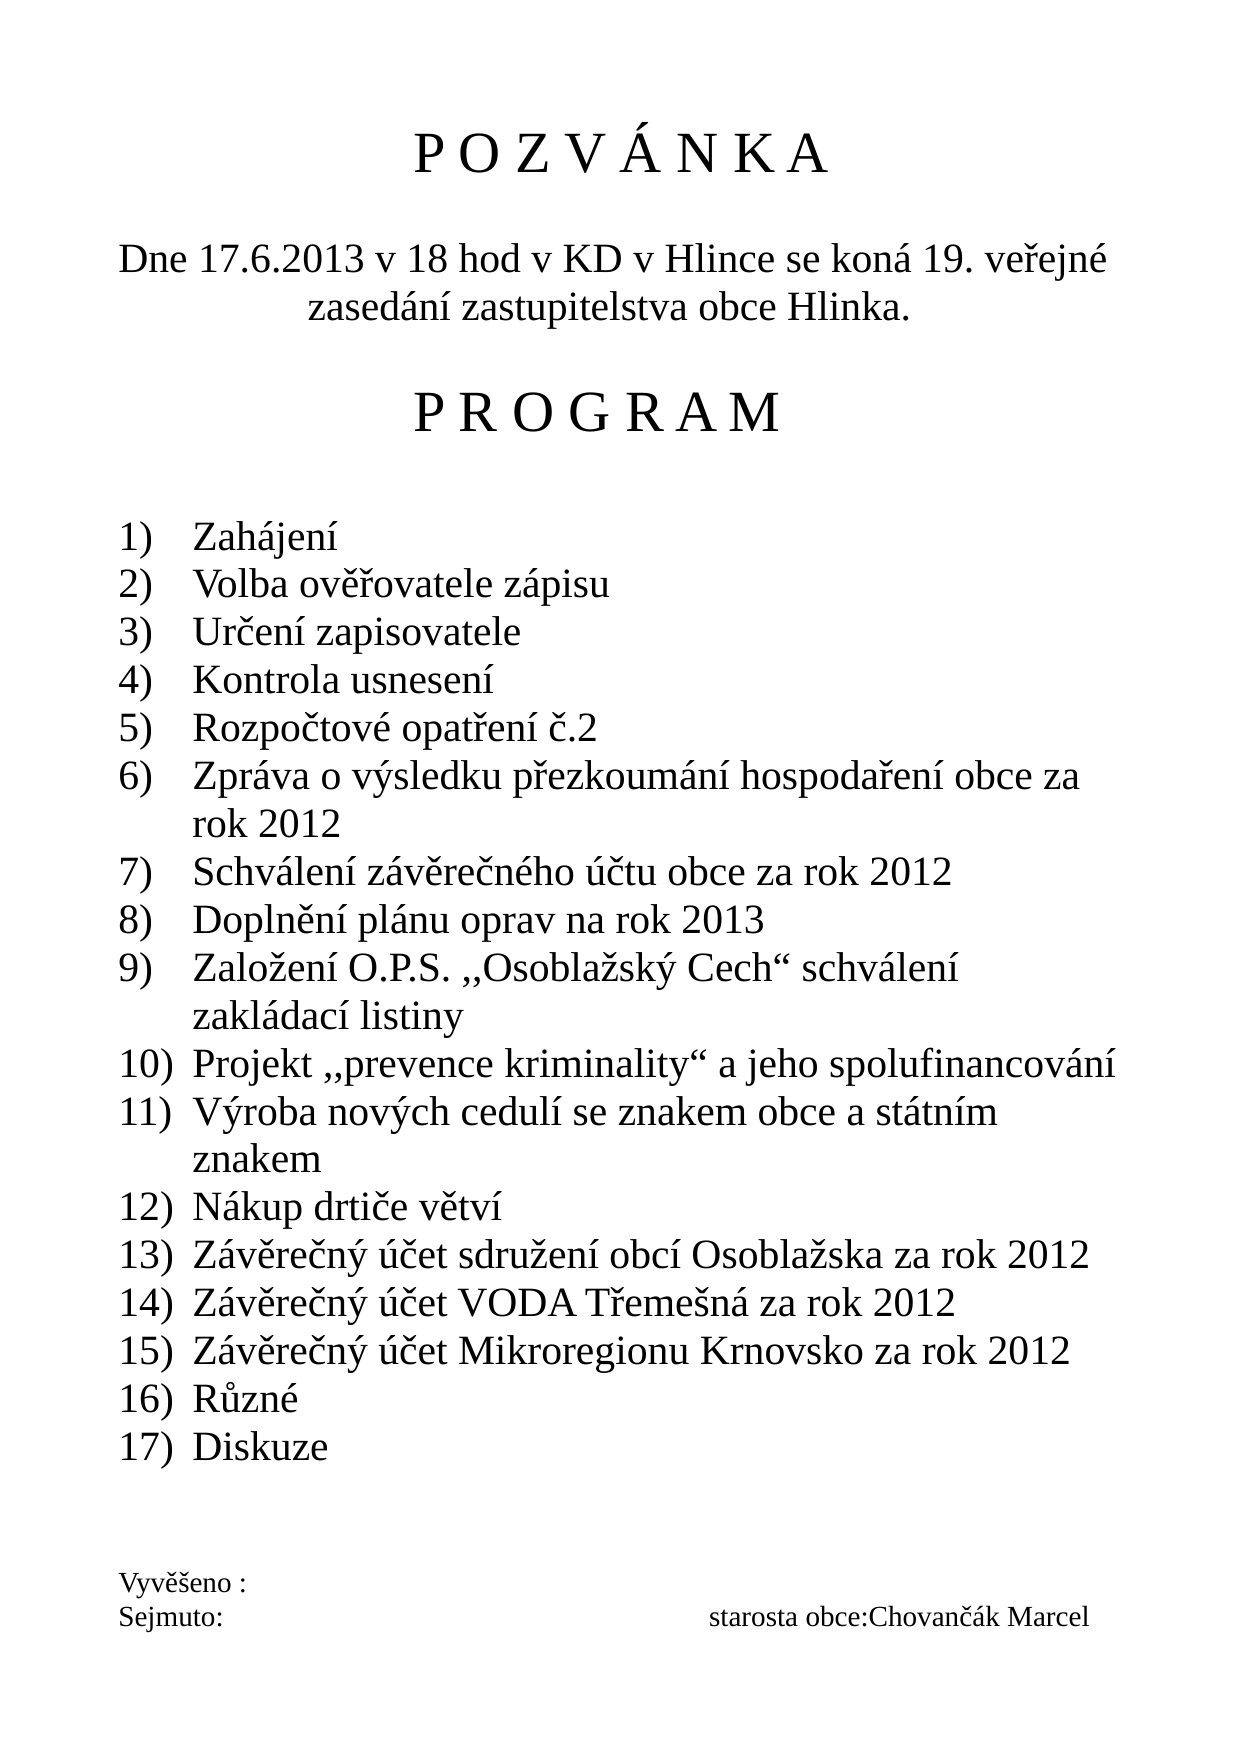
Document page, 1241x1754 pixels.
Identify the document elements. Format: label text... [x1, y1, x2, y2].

text 9) Založení O.P.S. ,,Osoblažský Cech“ schválení zakládací listiny [118, 942, 1122, 1038]
text P R O G R A M [118, 377, 1122, 444]
text 12) Nákup drtiče větví [118, 1182, 1122, 1230]
text 17) Diskuze [118, 1421, 1122, 1469]
text Dne 17.6.2013 v 18 hod v KD v Hlince se koná 19. veřejné zasedání zastupitelstva obce Hlinka. [118, 233, 1122, 329]
text 7) Schválení závěrečného účtu obce za rok 2012 [118, 846, 1122, 894]
text Sejmuto: starosta obce:Chovančák Marcel [118, 1599, 1122, 1632]
text 2) Volba ověřovatele zápisu [118, 559, 1122, 607]
text Vyvěšeno : [118, 1565, 1122, 1599]
text 8) Doplnění plánu oprav na rok 2013 [118, 894, 1122, 942]
text 5) Rozpočtové opatření č.2 [118, 703, 1122, 751]
text 11) Výroba nových cedulí se znakem obce a státním znakem [118, 1086, 1122, 1182]
text 10) Projekt ,,prevence kriminality“ a jeho spolufinancování [118, 1038, 1122, 1086]
text 13) Závěrečný účet sdružení obcí Osoblažska za rok 2012 [118, 1230, 1122, 1278]
text 3) Určení zapisovatele [118, 607, 1122, 655]
text 6) Zpráva o výsledku přezkoumání hospodaření obce za rok 2012 [118, 751, 1122, 846]
text 4) Kontrola usnesení [118, 655, 1122, 703]
text P O Z V Á N K A [118, 118, 1122, 185]
text 14) Závěrečný účet VODA Třemešná za rok 2012 [118, 1278, 1122, 1326]
text 15) Závěrečný účet Mikroregionu Krnovsko za rok 2012 [118, 1326, 1122, 1373]
text 16) Různé [118, 1373, 1122, 1421]
text 1) Zahájení [118, 511, 1122, 559]
